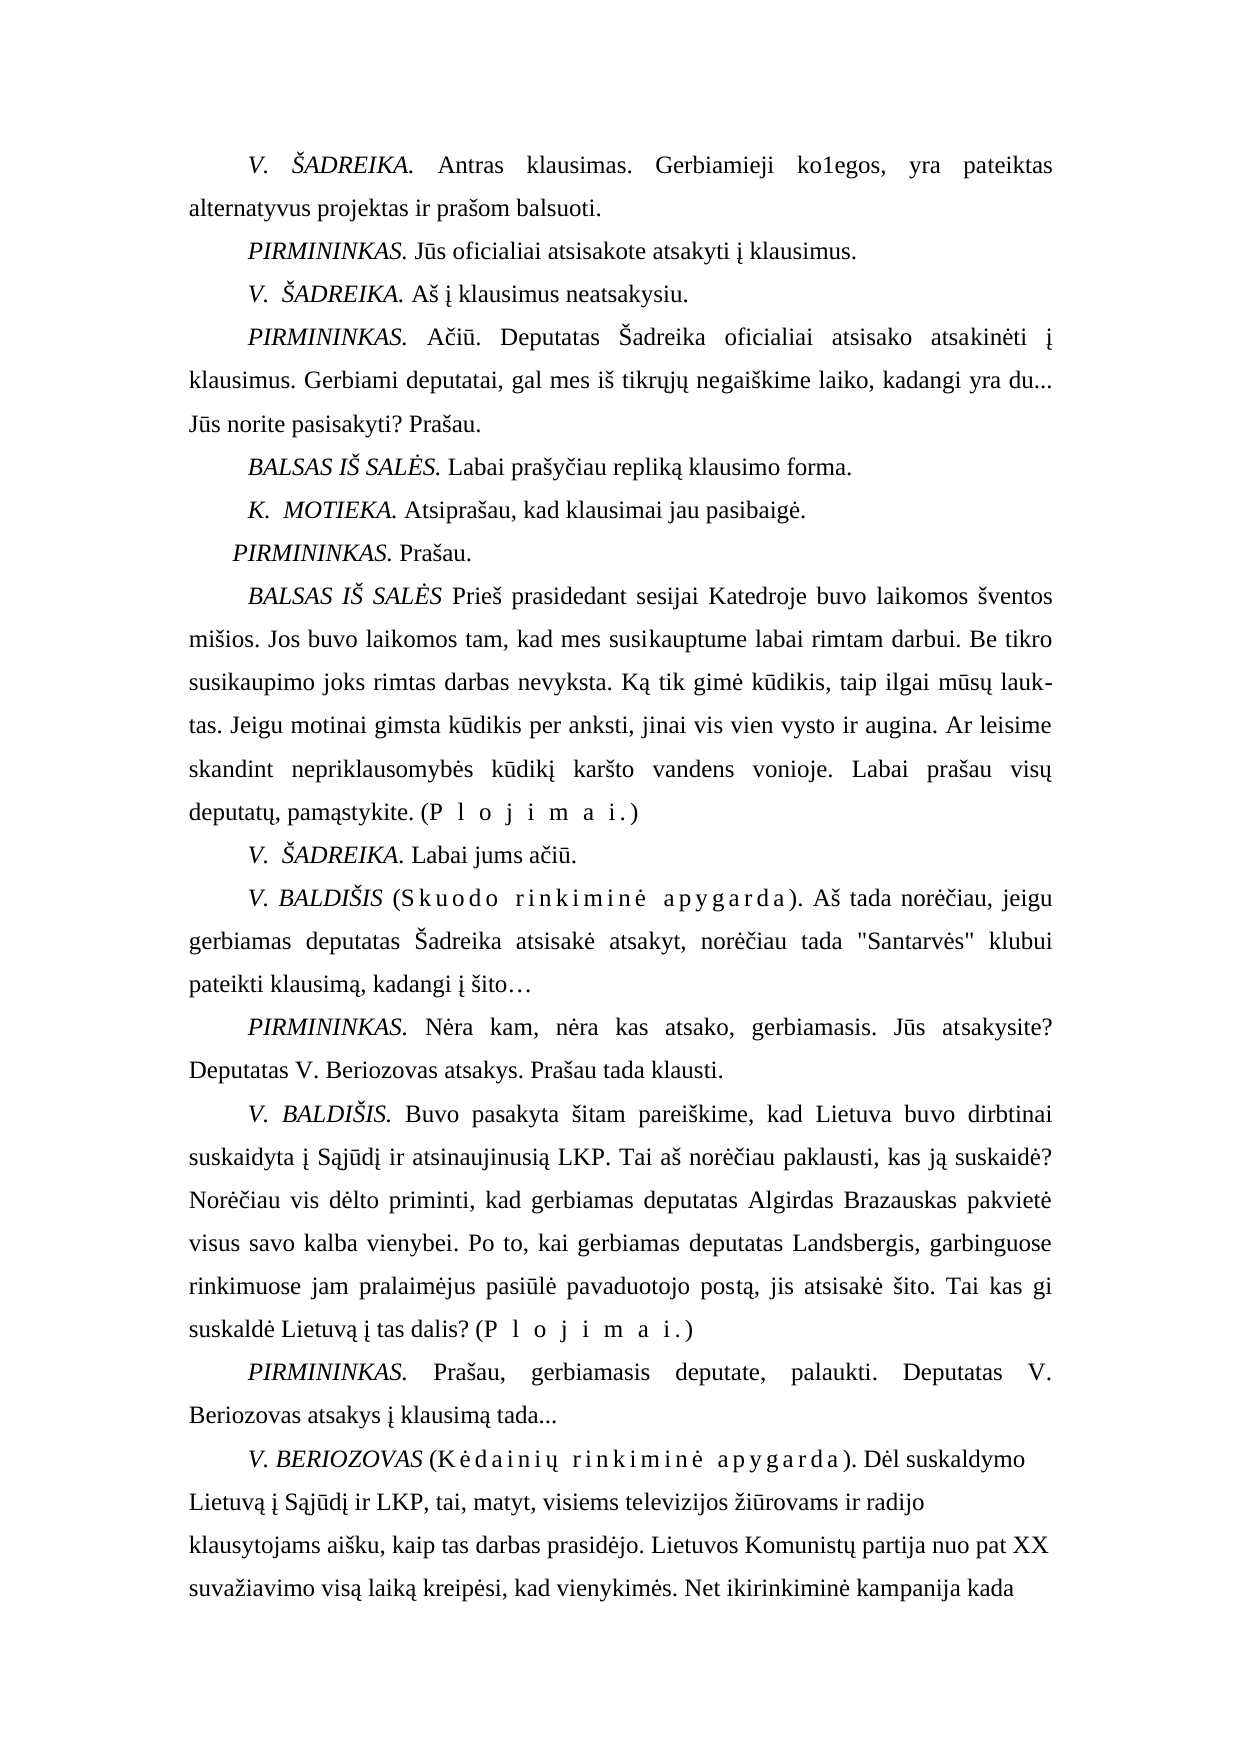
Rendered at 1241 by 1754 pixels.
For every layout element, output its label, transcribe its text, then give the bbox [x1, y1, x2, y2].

text Pirmininkas. Jūs oficialiai atsisakote atsakyti į klausimus. [189, 236, 1053, 265]
text Pirmininkas. Prašau. [189, 538, 1053, 567]
text Pirmininkas. Ačiū. Deputatas Šadreika oficialiai atsisako atsa­kinėti į klausimus. Gerbiami deputatai, gal mes iš tikrųjų ne­gaiškime laiko, kadangi yra du... Jūs norite pasisakyti? Prašau. [189, 322, 1053, 437]
text V. Šadreika. Antras klausimas. Gerbiamieji ko1egos, yra pa­teiktas alternatyvus projektas ir prašom balsuoti. [189, 150, 1053, 222]
text V. Šadreika. Labai jums ačiū. [189, 840, 1053, 869]
text V. Baldišis. Buvo pasakyta šitam pareiškime, kad Lietuva bu­vo dirbtinai suskaidyta į Sąjūdį ir atsinaujinusią LKP. Tai aš norėčiau paklausti, kas ją suskaidė? Norėčiau vis dėlto priminti, kad gerbiamas deputatas Algirdas Brazauskas pakvietė visus sa­vo kalba vienybei. Po to, kai gerbiamas deputatas Landsbergis, garbinguose rinkimuose jam pralaimėjus pasiūlė pavaduotojo pos­tą, jis atsisakė šito. Tai kas gi suskaldė Lietuvą į tas dalis? (P l o j i m a i.) [189, 1099, 1053, 1343]
text Pirmininkas. Prašau, gerbiamasis deputate, palaukti. Deputatas V. Beriozovas atsakys į klausimą tada... [189, 1357, 1053, 1429]
text V. Baldišis (Skuodo rinkiminė apygarda). Aš ta­da norėčiau, jeigu gerbiamas deputatas Šadreika atsisakė atsa­kyt, norėčiau tada "Santarvės" klubui pateikti klausimą, kadangi į šito… [189, 883, 1053, 998]
text V. Šadreika. Aš į klausimus neatsakysiu. [189, 279, 1053, 308]
text Balsas iš salės Prieš prasidedant sesijai Katedroje buvo lai­komos šventos mišios. Jos buvo laikomos tam, kad mes susi­kauptume labai rimtam darbui. Be tikro susikaupimo joks rim­tas darbas nevyksta. Ką tik gimė kūdikis, taip ilgai mūsų lauk­tas. Jeigu motinai gimsta kūdikis per anksti, jinai vis vien vysto ir augina. Ar leisime skandint nepriklausomybės kūdikį karšto vandens vonioje. Labai prašau visų deputatų, pamąstyki­te. (P l o j i m a i.) [189, 581, 1053, 826]
text K. Motieka. Atsiprašau, kad klausimai jau pasibaigė. [189, 495, 1053, 524]
text V. Beriozovas (Kėdainių rinkiminė apygarda). Dėl suskaldymo Lietuvą į Sąjūdį ir LKP, tai, matyt, visiems te­levizijos žiūrovams ir radijo klausytojams aišku, kaip tas dar­bas prasidėjo. Lietuvos Komunistų partija nuo pat XX suva­žiavimo visą laiką kreipėsi, kad vienykimės. Net ikirinkiminė kam­panija kada [189, 1444, 1053, 1602]
text Pirmininkas. Nėra kam, nėra kas atsako, gerbiamasis. Jūs at­sakysite? Deputatas V. Beriozovas atsakys. Prašau tada klausti. [189, 1012, 1053, 1084]
text Balsas iš salės. Labai prašyčiau repliką klausimo forma. [189, 452, 1053, 481]
